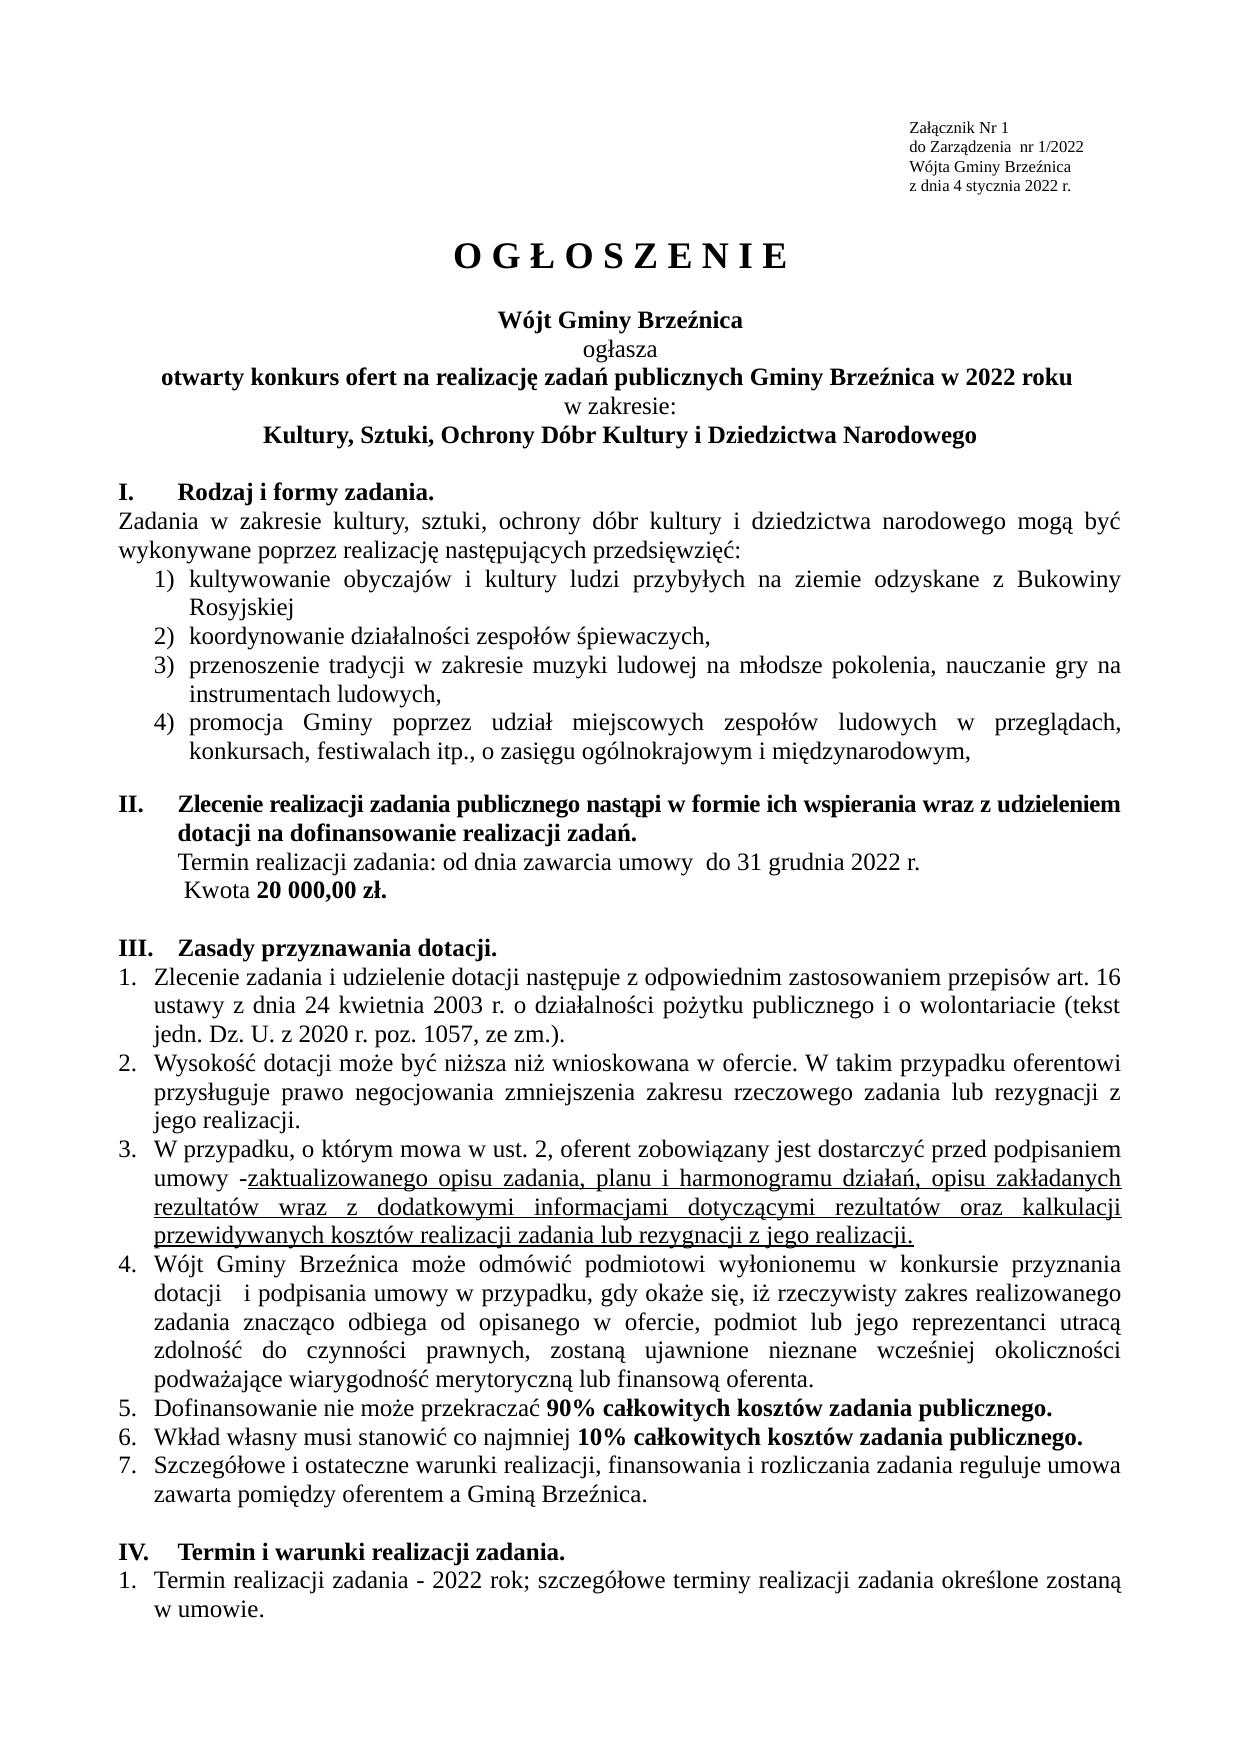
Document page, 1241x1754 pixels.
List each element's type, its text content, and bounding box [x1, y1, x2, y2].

text O G Ł O S Z E N I E [118, 233, 1122, 276]
text otwarty konkurs ofert na realizację zadań publicznych Gminy Brzeźnica w 2022 roku [118, 362, 1122, 391]
list Dofinansowanie nie może przekraczać 90% całkowitych kosztów zadania publicznego. [118, 1393, 1122, 1422]
list koordynowanie działalności zespołów śpiewaczych, [153, 621, 1122, 650]
list Termin i warunki realizacji zadania. [118, 1537, 1122, 1565]
list Zlecenie zadania i udzielenie dotacji następuje z odpowiednim zastosowaniem przepisów art. 16 ustawy z dnia 24 kwietnia 2003 r. o działalności pożytku publicznego i o wolontariacie (tekst jedn. Dz. U. z 2020 r. poz. 1057, ze zm.). [118, 962, 1122, 1048]
list promocja Gminy poprzez udział miejscowych zespołów ludowych w przeglądach, konkursach, festiwalach itp., o zasięgu ogólnokrajowym i międzynarodowym, [153, 707, 1122, 765]
list Szczegółowe i ostateczne warunki realizacji, finansowania i rozliczania zadania reguluje umowa zawarta pomiędzy oferentem a Gminą Brzeźnica. [118, 1450, 1122, 1508]
list Rodzaj i formy zadania. [118, 477, 1122, 506]
list przenoszenie tradycji w zakresie muzyki ludowej na młodsze pokolenia, nauczanie gry na instrumentach ludowych, [153, 650, 1122, 707]
list Termin realizacji zadania: od dnia zawarcia umowy do 31 grudnia 2022 r. [118, 847, 1122, 875]
text Wójt Gminy Brzeźnica [118, 305, 1122, 334]
list Wójt Gminy Brzeźnica może odmówić podmiotowi wyłonionemu w konkursie przyznania dotacji i podpisania umowy w przypadku, gdy okaże się, iż rzeczywisty zakres realizowanego zadania znacząco odbiega od opisanego w ofercie, podmiot lub jego reprezentanci utracą zdolność do czynności prawnych, zostaną ujawnione nieznane wcześniej okoliczności podważające wiarygodność merytoryczną lub finansową oferenta. [118, 1249, 1122, 1393]
list Zasady przyznawania dotacji. [118, 933, 1122, 962]
text Kultury, Sztuki, Ochrony Dóbr Kultury i Dziedzictwa Narodowego [118, 420, 1122, 449]
text z dnia 4 stycznia 2022 r. [909, 176, 1122, 195]
list Kwota 20 000,00 zł. [118, 875, 1122, 904]
list kultywowanie obyczajów i kultury ludzi przybyłych na ziemie odzyskane z Bukowiny Rosyjskiej [153, 564, 1122, 621]
text Wójta Gminy Brzeźnica [909, 156, 1122, 176]
list Wysokość dotacji może być niższa niż wnioskowana w ofercie. W takim przypadku oferentowi przysługuje prawo negocjowania zmniejszenia zakresu rzeczowego zadania lub rezygnacji z jego realizacji. [118, 1048, 1122, 1134]
list W przypadku, o którym mowa w ust. 2, oferent zobowiązany jest dostarczyć przed podpisaniem umowy -zaktualizowanego opisu zadania, planu i harmonogramu działań, opisu zakładanych rezultatów wraz z dodatkowymi informacjami dotyczącymi rezultatów oraz kalkulacji przewidywanych kosztów realizacji zadania lub rezygnacji z jego realizacji. [118, 1134, 1122, 1249]
text ogłasza [118, 334, 1122, 362]
list Wkład własny musi stanowić co najmniej 10% całkowitych kosztów zadania publicznego. [118, 1422, 1122, 1450]
list Termin realizacji zadania - 2022 rok; szczegółowe terminy realizacji zadania określone zostaną w umowie. [118, 1565, 1122, 1623]
list Zadania w zakresie kultury, sztuki, ochrony dóbr kultury i dziedzictwa narodowego mogą być wykonywane poprzez realizację następujących przedsięwzięć: [118, 506, 1122, 564]
text do Zarządzenia nr 1/2022 [909, 137, 1122, 156]
list Zlecenie realizacji zadania publicznego nastąpi w formie ich wspierania wraz z udzieleniem dotacji na dofinansowanie realizacji zadań. [118, 789, 1122, 847]
text w zakresie: [118, 391, 1122, 420]
text Załącznik Nr 1 [909, 118, 1122, 137]
